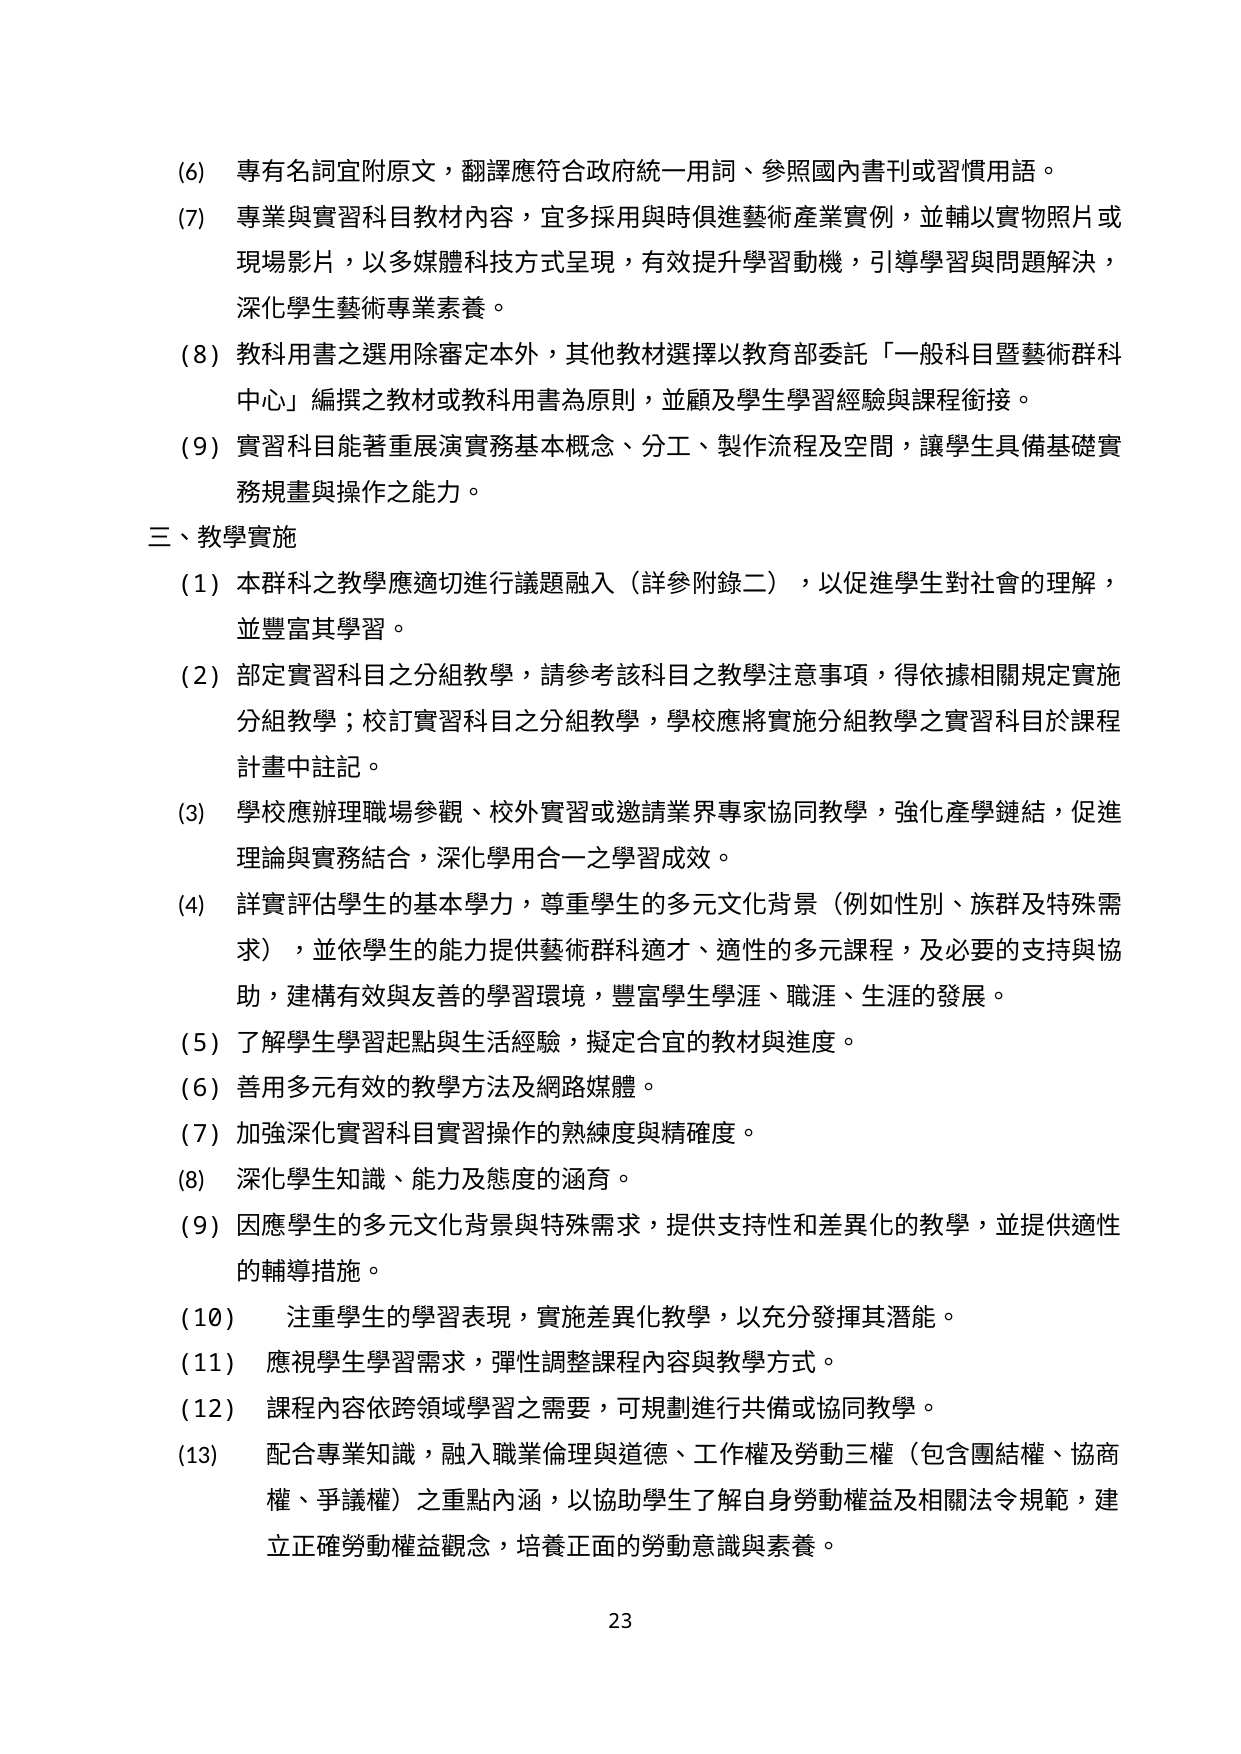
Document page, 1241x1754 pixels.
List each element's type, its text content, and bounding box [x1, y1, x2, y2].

list 實習科目能著重展演實務基本概念、分工、製作流程及空間，讓學生具備基礎實務規畫與操作之能力。 [177, 418, 1122, 510]
list 詳實評估學生的基本學力，尊重學生的多元文化背景（例如性別、族群及特殊需求），並依學生的能力提供藝術群科適才、適性的多元課程，及必要的支持與協助，建構有效與友善的學習環境，豐富學生學涯、職涯、生涯的發展。 [177, 877, 1122, 1014]
list 應視學生學習需求，彈性調整課程內容與教學方式。 [177, 1335, 1122, 1381]
list 因應學生的多元文化背景與特殊需求，提供支持性和差異化的教學，並提供適性的輔導措施。 [177, 1198, 1122, 1289]
list 部定實習科目之分組教學，請參考該科目之教學注意事項，得依據相關規定實施分組教學；校訂實習科目之分組教學，學校應將實施分組教學之實習科目於課程計畫中註記。 [177, 648, 1122, 785]
list 注重學生的學習表現，實施差異化教學，以充分發揮其潛能。 [177, 1289, 1122, 1335]
list 課程內容依跨領域學習之需要，可規劃進行共備或協同教學。 [177, 1381, 1122, 1427]
list 專業與實習科目教材內容，宜多採用與時俱進藝術產業實例，並輔以實物照片或現場影片，以多媒體科技方式呈現，有效提升學習動機，引導學習與問題解決，深化學生藝術專業素養。 [177, 189, 1122, 327]
list 深化學生知識、能力及態度的涵育。 [177, 1152, 1122, 1198]
list 學校應辦理職場參觀、校外實習或邀請業界專家協同教學，強化產學鏈結，促進理論與實務結合，深化學用合一之學習成效。 [177, 785, 1122, 877]
list 專有名詞宜附原文，翻譯應符合政府統一用詞、參照國內書刊或習慣用語。 [177, 143, 1122, 189]
list 了解學生學習起點與生活經驗，擬定合宜的教材與進度。 [177, 1014, 1122, 1060]
list 加強深化實習科目實習操作的熟練度與精確度。 [177, 1106, 1122, 1152]
text 三、教學實施 [118, 510, 1122, 556]
list 教科用書之選用除審定本外，其他教材選擇以教育部委託「一般科目暨藝術群科中心」編撰之教材或教科用書為原則，並顧及學生學習經驗與課程銜接。 [177, 327, 1122, 418]
list 本群科之教學應適切進行議題融入（詳參附錄二），以促進學生對社會的理解，並豐富其學習。 [177, 556, 1122, 648]
list 善用多元有效的教學方法及網路媒體。 [177, 1060, 1122, 1106]
list 配合專業知識，融入職業倫理與道德、工作權及勞動三權（包含團結權、協商權、爭議權）之重點內涵，以協助學生了解自身勞動權益及相關法令規範，建立正確勞動權益觀念，培養正面的勞動意識與素養。 [177, 1427, 1122, 1564]
